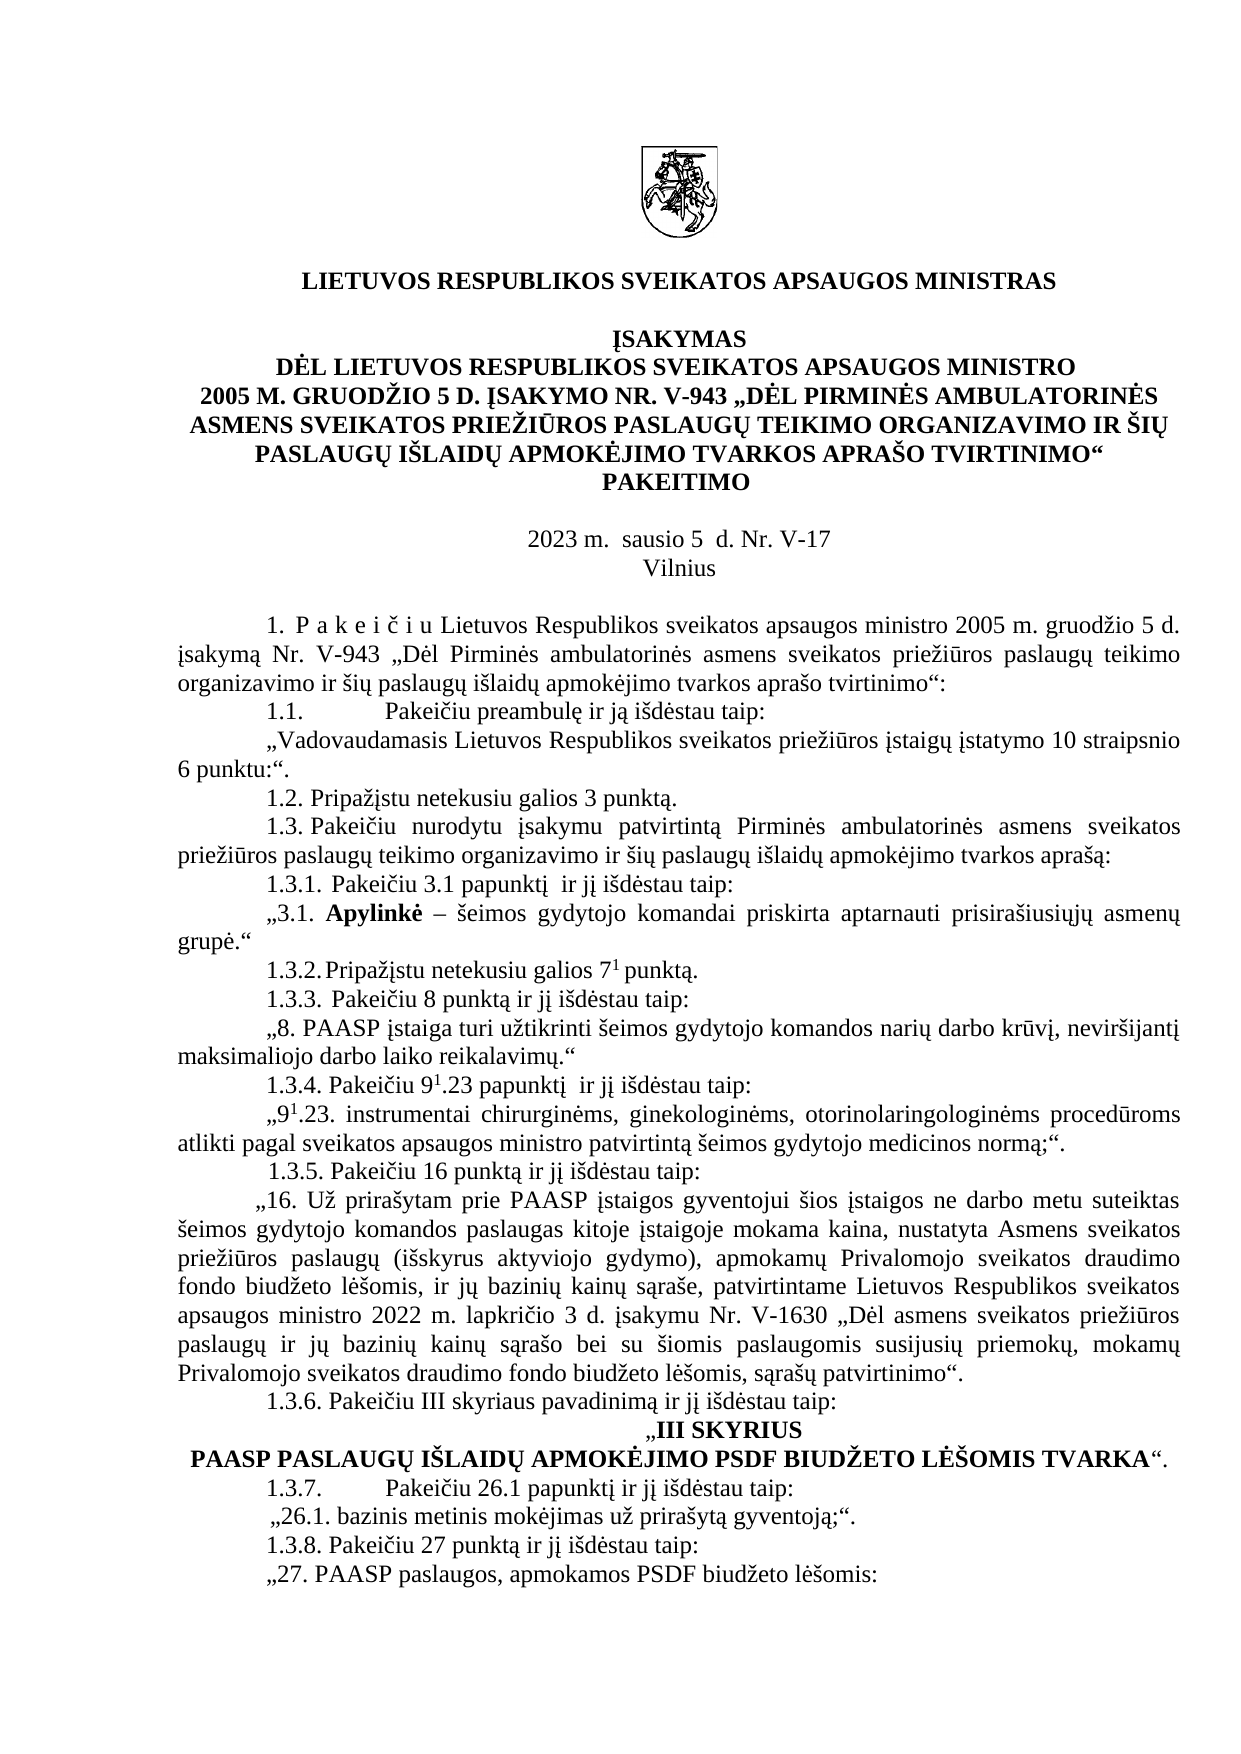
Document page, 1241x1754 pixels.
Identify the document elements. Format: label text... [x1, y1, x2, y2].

text LIETUVOS RESPUBLIKOS SVEIKATOS APSAUGOS MINISTRAS [177, 266, 1181, 295]
text „16. Už prirašytam prie PAASP įstaigos gyventojui šios įstaigos ne darbo metu suteiktas šeimos gydytojo komandos paslaugas kitoje įstaigoje mokama kaina, nustatyta Asmens sveikatos priežiūros paslaugų (išskyrus aktyviojo gydymo), apmokamų Privalomojo sveikatos draudimo fondo biudžeto lėšomis, ir jų bazinių kainų sąraše, patvirtintame Lietuvos Respublikos sveikatos apsaugos ministro 2022 m. lapkričio 3 d. įsakymu Nr. V-1630 „Dėl asmens sveikatos priežiūros paslaugų ir jų bazinių kainų sąrašo bei su šiomis paslaugomis susijusių priemokų, mokamų Privalomojo sveikatos draudimo fondo biudžeto lėšomis, sąrašų patvirtinimo“. [177, 1185, 1181, 1386]
text „III SKYRIUS [266, 1415, 1181, 1444]
text 1.2. Pripažįstu netekusiu galios 3 punktą. [177, 783, 1181, 811]
text 1.3. Pakeičiu nurodytu įsakymu patvirtintą Pirminės ambulatorinės asmens sveikatos priežiūros paslaugų teikimo organizavimo ir šių paslaugų išlaidų apmokėjimo tvarkos aprašą: [177, 811, 1181, 869]
text DĖL LIETUVOS RESPUBLIKOS SVEIKATOS APSAUGOS MINISTRO [177, 352, 1181, 381]
text 1.3.4. Pakeičiu 91.23 papunktį ir jį išdėstau taip: [177, 1070, 1181, 1099]
text 1.3.1. Pakeičiu 3.1 papunktį ir jį išdėstau taip: [266, 869, 1181, 898]
text „Vadovaudamasis Lietuvos Respublikos sveikatos priežiūros įstaigų įstatymo 10 straipsnio 6 punktu:“. [177, 725, 1181, 783]
text 2005 M. GRUODŽIO 5 D. ĮSAKYMO NR. V-943 „DĖL PIRMINĖS AMBULATORINĖS ASMENS SVEIKATOS PRIEŽIŪROS PASLAUGŲ TEIKIMO ORGANIZAVIMO IR ŠIŲ PASLAUGŲ IŠLAIDŲ APMOKĖJIMO TVARKOS APRAŠO TVIRTINIMO“ PAKEITIMO [177, 381, 1181, 496]
text 1.3.5. Pakeičiu 16 punktą ir jį išdėstau taip: [177, 1156, 1181, 1185]
text Vilnius [177, 553, 1181, 581]
text 1.1. Pakeičiu preambulę ir ją išdėstau taip: [266, 696, 1181, 725]
text „3.1. Apylinkė – šeimos gydytojo komandai priskirta aptarnauti prisirašiusiųjų asmenų grupė.“ [177, 898, 1181, 955]
text 1.3.3. Pakeičiu 8 punktą ir jį išdėstau taip: [266, 984, 1181, 1013]
text „91.23. instrumentai chirurginėms, ginekologinėms, otorinolaringologinėms procedūroms atlikti pagal sveikatos apsaugos ministro patvirtintą šeimos gydytojo medicinos normą;“. [177, 1099, 1181, 1156]
text 1.3.8. Pakeičiu 27 punktą ir jį išdėstau taip: [266, 1530, 1181, 1559]
text PAASP PASLAUGŲ IŠLAIDŲ APMOKĖJIMO PSDF BIUDŽETO LĖŠOMIS TVARKA“. [177, 1444, 1181, 1473]
text „27. PAASP paslaugos, apmokamos PSDF biudžeto lėšomis: [177, 1559, 1181, 1588]
text 1.3.6. Pakeičiu III skyriaus pavadinimą ir jį išdėstau taip: [266, 1386, 1181, 1415]
text 1.3.7. Pakeičiu 26.1 papunktį ir jį išdėstau taip: [266, 1473, 1181, 1501]
text 1. P a k e i č i u Lietuvos Respublikos sveikatos apsaugos ministro 2005 m. gruodžio 5 d. įsakymą Nr. V-943 „Dėl Pirminės ambulatorinės asmens sveikatos priežiūros paslaugų teikimo organizavimo ir šių paslaugų išlaidų apmokėjimo tvarkos aprašo tvirtinimo“: [177, 610, 1181, 696]
text 2023 m. sausio 5 d. Nr. V-17 [177, 524, 1181, 553]
text ĮSAKYMAS [177, 324, 1181, 352]
text 1.3.2. Pripažįstu netekusiu galios 71 punktą. [266, 955, 1181, 984]
text „8. PAASP įstaiga turi užtikrinti šeimos gydytojo komandos narių darbo krūvį, neviršijantį maksimaliojo darbo laiko reikalavimų.“ [177, 1013, 1181, 1070]
text „26.1. bazinis metinis mokėjimas už prirašytą gyventoją;“. [177, 1501, 1181, 1530]
